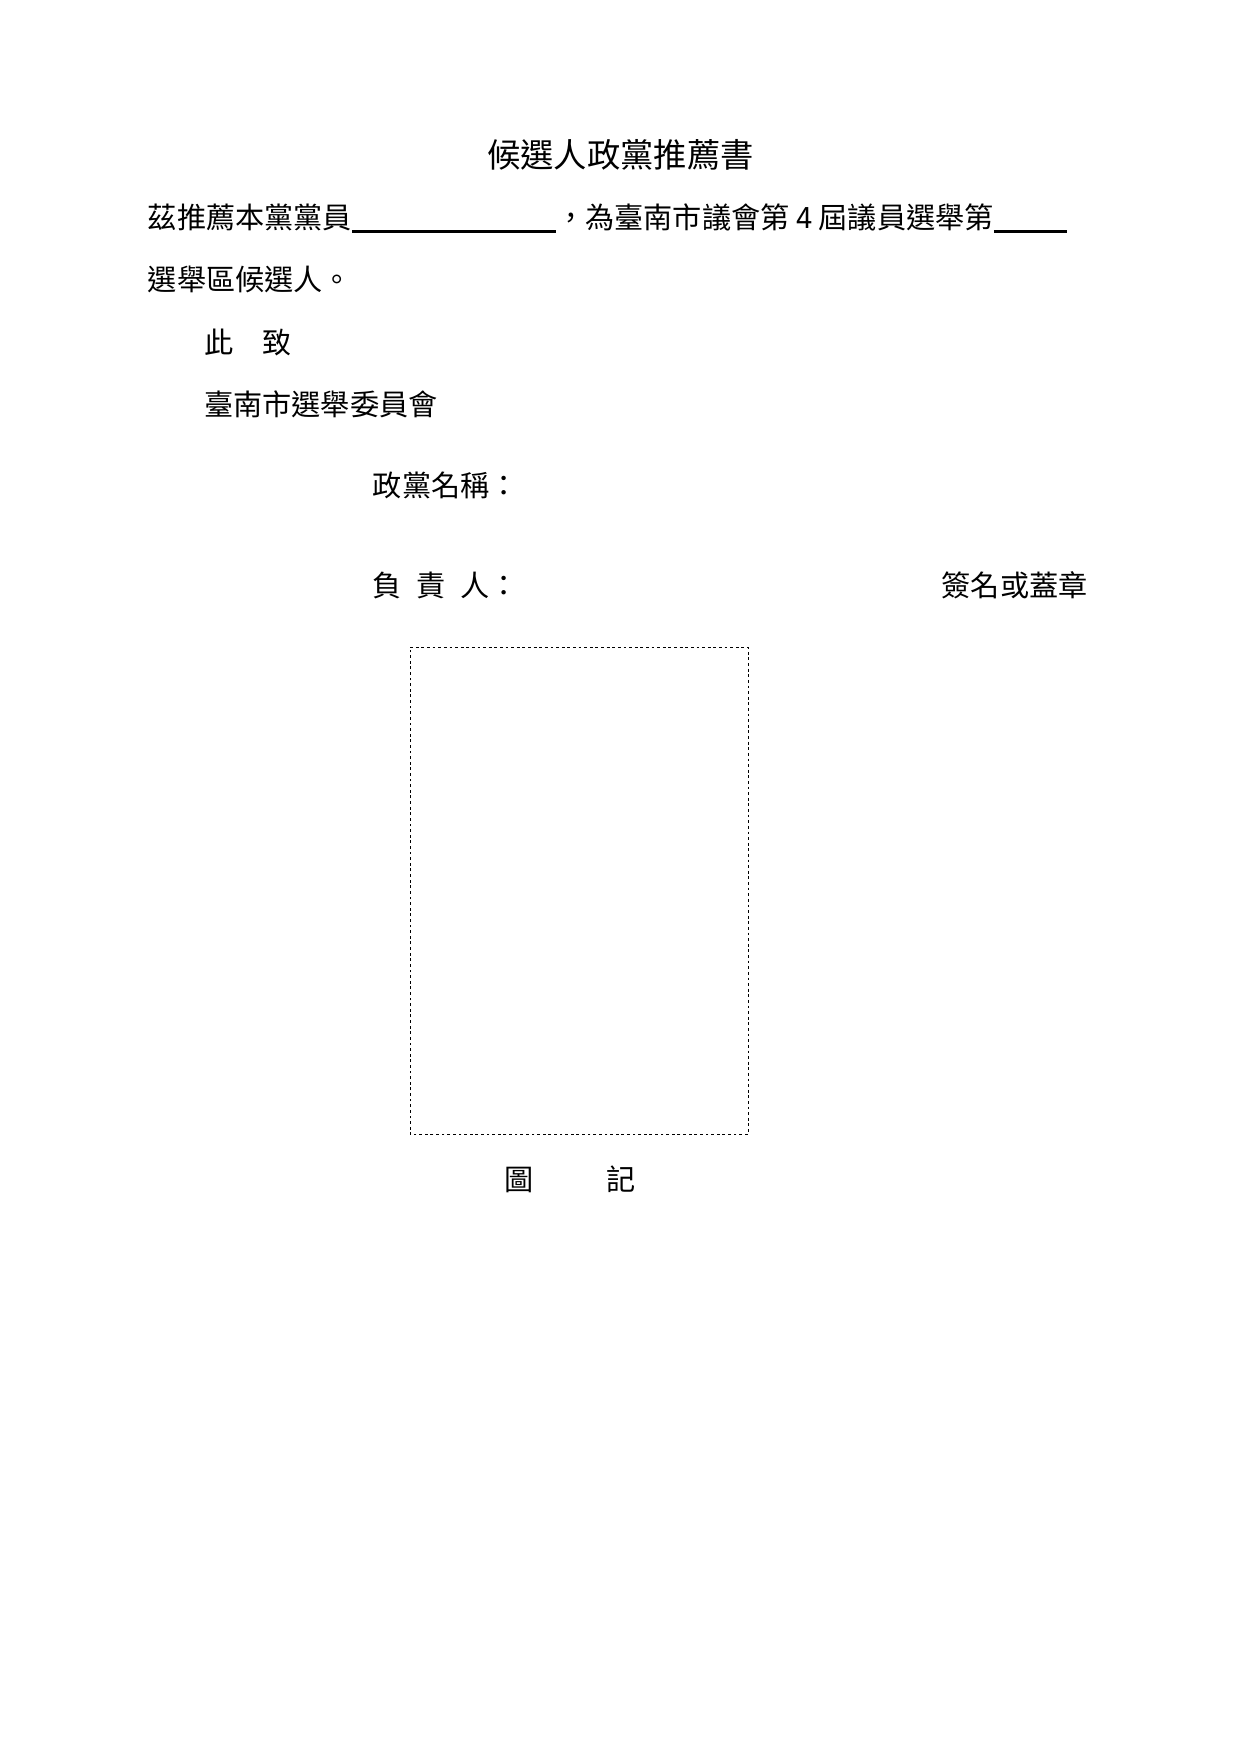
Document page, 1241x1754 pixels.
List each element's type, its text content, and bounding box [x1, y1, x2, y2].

text 負 責 人： 簽名或蓋章 [373, 542, 1092, 605]
text 圖 記 [504, 1136, 1092, 1199]
text 此 致 [204, 299, 1092, 361]
text 政黨名稱： [373, 442, 1092, 505]
text 候選人政黨推薦書 [148, 111, 1092, 174]
text 臺南市選舉委員會 [204, 361, 1092, 424]
text 茲推薦本黨黨員 ，為臺南市議會第4屆議員選舉第 選舉區候選人。 [148, 174, 1092, 299]
